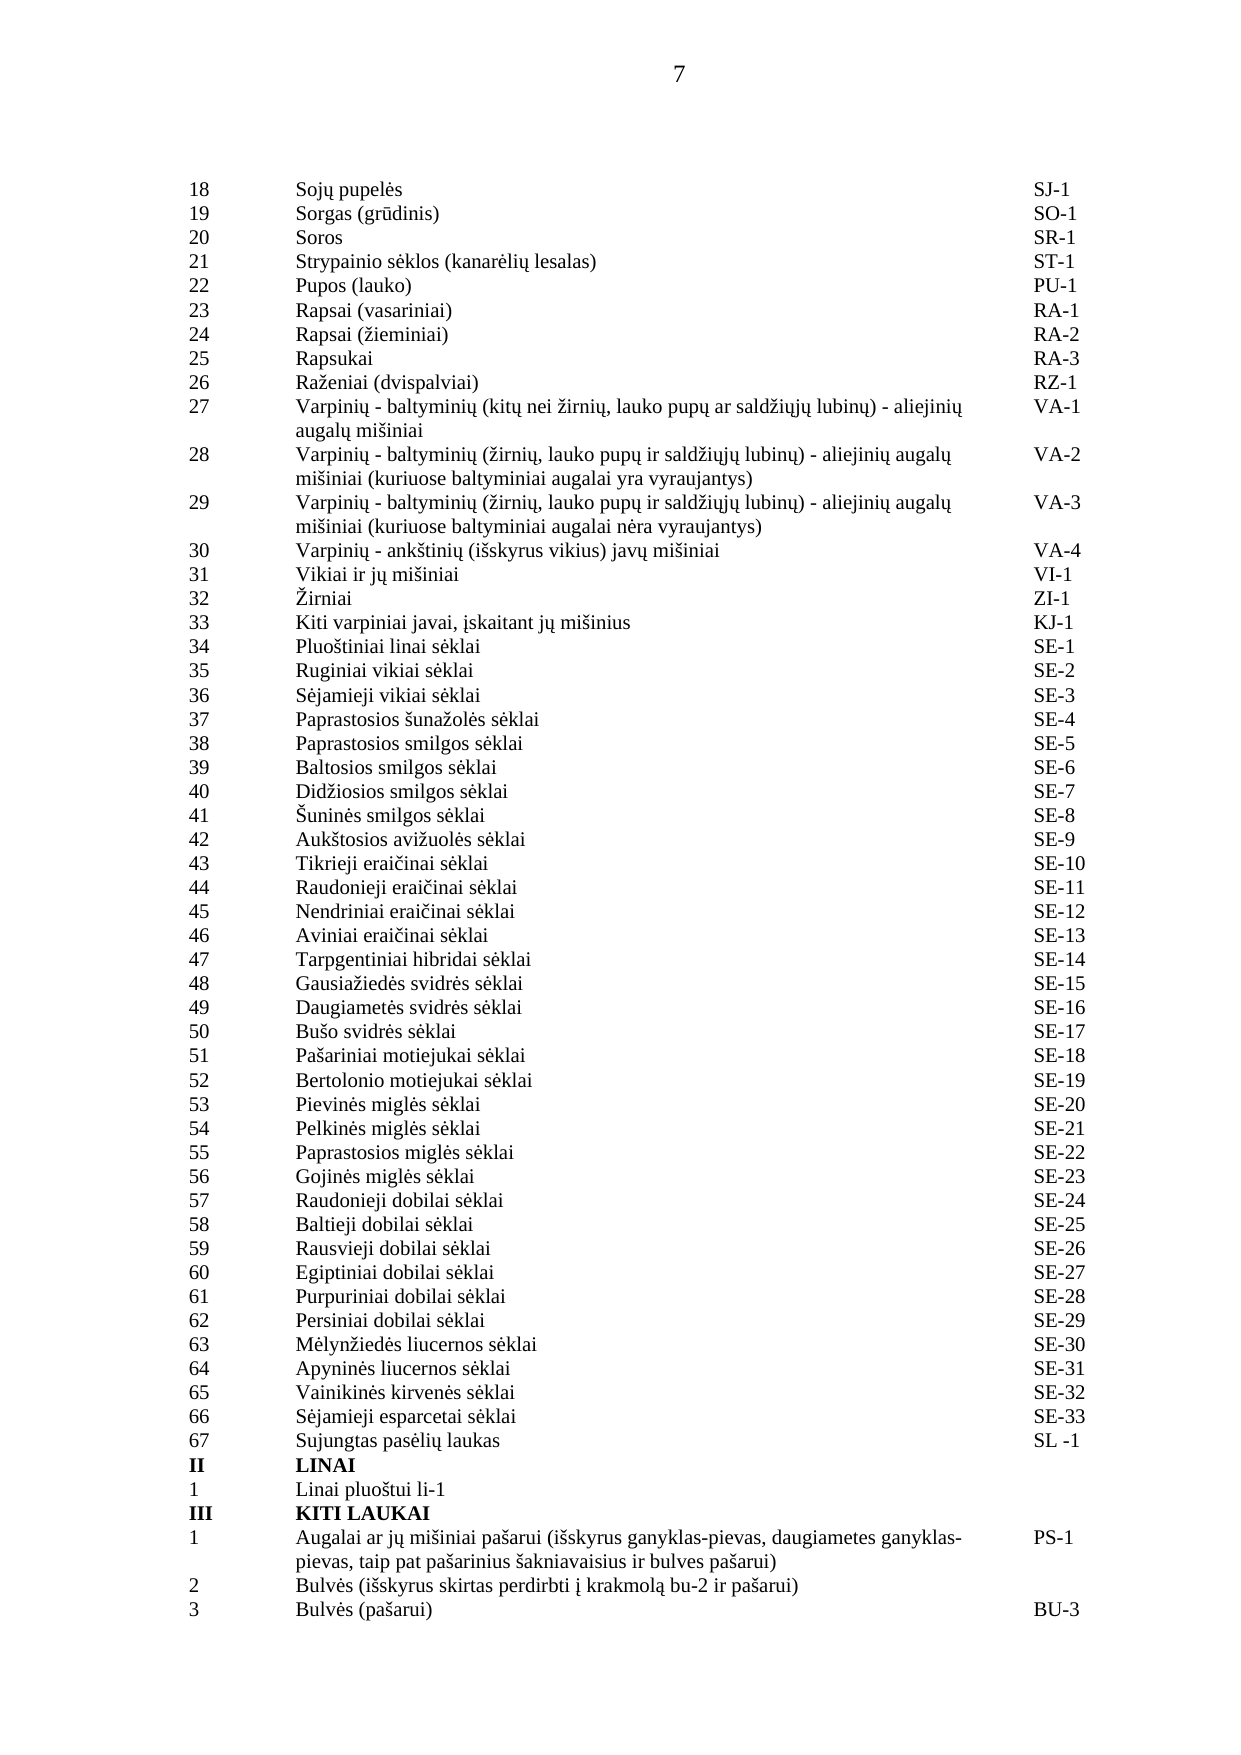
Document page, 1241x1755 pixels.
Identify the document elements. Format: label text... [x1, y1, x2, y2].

table_cell 1 [177, 1525, 284, 1573]
table_cell 60 [177, 1260, 284, 1284]
table_cell SE-7 [1022, 779, 1181, 803]
table_cell Pluoštiniai linai sėklai [284, 634, 1022, 658]
table_cell III [177, 1501, 284, 1525]
table_cell 34 [177, 634, 284, 658]
table_cell Bulvės (pašarui) [284, 1597, 1022, 1621]
table_cell Rapsai (žieminiai) [284, 322, 1022, 346]
table_cell Baltieji dobilai sėklai [284, 1212, 1022, 1236]
table_cell LINAI [284, 1453, 1022, 1477]
table_cell SE-33 [1022, 1404, 1181, 1428]
table_cell 21 [177, 249, 284, 273]
table_cell SE-9 [1022, 827, 1181, 851]
table_cell Strypainio sėklos (kanarėlių lesalas) [284, 249, 1022, 273]
table_cell Baltosios smilgos sėklai [284, 755, 1022, 779]
table_cell Tarpgentiniai hibridai sėklai [284, 947, 1022, 971]
table_cell 22 [177, 274, 284, 297]
table_cell Egiptiniai dobilai sėklai [284, 1260, 1022, 1284]
table_cell Paprastosios šunažolės sėklai [284, 707, 1022, 731]
table_cell 51 [177, 1044, 284, 1067]
table_cell Soros [284, 225, 1022, 249]
table_cell 29 [177, 490, 284, 538]
table_cell 43 [177, 851, 284, 875]
table_cell Pupos (lauko) [284, 274, 1022, 297]
table_cell Aukštosios avižuolės sėklai [284, 827, 1022, 851]
table_cell SO-1 [1022, 201, 1181, 225]
table_cell 56 [177, 1164, 284, 1188]
table_cell [1022, 1477, 1181, 1501]
table_cell SE-13 [1022, 923, 1181, 947]
table_cell RA-1 [1022, 298, 1181, 322]
table_cell Rapsai (vasariniai) [284, 298, 1022, 322]
table_cell 31 [177, 562, 284, 586]
table_cell [1022, 1501, 1181, 1525]
table_cell 52 [177, 1068, 284, 1092]
table_cell SE-25 [1022, 1212, 1181, 1236]
table_cell 48 [177, 971, 284, 995]
table_cell 40 [177, 779, 284, 803]
table_cell Purpuriniai dobilai sėklai [284, 1284, 1022, 1308]
table_cell 27 [177, 394, 284, 442]
table_cell Bertolonio motiejukai sėklai [284, 1068, 1022, 1092]
table_cell RA-2 [1022, 322, 1181, 346]
table_cell [1022, 1453, 1181, 1477]
table_cell 47 [177, 947, 284, 971]
table_cell ZI-1 [1022, 586, 1181, 610]
table_cell SE-15 [1022, 971, 1181, 995]
table_cell SE-6 [1022, 755, 1181, 779]
table_cell Apyninės liucernos sėklai [284, 1356, 1022, 1380]
table_cell SE-8 [1022, 803, 1181, 827]
table_cell 32 [177, 586, 284, 610]
table_cell Varpinių - ankštinių (išskyrus vikius) javų mišiniai [284, 538, 1022, 562]
table_cell KITI LAUKAI [284, 1501, 1022, 1525]
table_cell SE-14 [1022, 947, 1181, 971]
table_cell SR-1 [1022, 225, 1181, 249]
table_cell 25 [177, 346, 284, 370]
table_cell 44 [177, 875, 284, 899]
table_cell 53 [177, 1092, 284, 1116]
table_cell Linai pluoštui li-1 [284, 1477, 1022, 1501]
table_cell 50 [177, 1019, 284, 1043]
table_cell SE-11 [1022, 875, 1181, 899]
table_cell Paprastosios smilgos sėklai [284, 731, 1022, 755]
table_cell Sojų pupelės [284, 177, 1022, 201]
table_cell SE-16 [1022, 995, 1181, 1019]
table_cell RA-3 [1022, 346, 1181, 370]
table_cell SE-31 [1022, 1356, 1181, 1380]
table_cell Varpinių - baltyminių (žirnių, lauko pupų ir saldžiųjų lubinų) - aliejinių augalų mišiniai (kuriuose baltyminiai augalai nėra vyraujantys) [284, 490, 1022, 538]
table_cell Pelkinės miglės sėklai [284, 1116, 1022, 1140]
table_cell SE-5 [1022, 731, 1181, 755]
table_cell Šuninės smilgos sėklai [284, 803, 1022, 827]
table_cell 28 [177, 442, 284, 490]
table_cell Raženiai (dvispalviai) [284, 370, 1022, 394]
table_cell Ruginiai vikiai sėklai [284, 659, 1022, 682]
table_cell 45 [177, 899, 284, 923]
table_cell Sujungtas pasėlių laukas [284, 1429, 1022, 1452]
table_cell SE-12 [1022, 899, 1181, 923]
table_cell 39 [177, 755, 284, 779]
table_cell PU-1 [1022, 274, 1181, 297]
table_cell SE-32 [1022, 1380, 1181, 1404]
table_cell Bulvės (išskyrus skirtas perdirbti į krakmolą bu-2 ir pašarui) [284, 1573, 1022, 1597]
table_cell Pievinės miglės sėklai [284, 1092, 1022, 1116]
table_cell 35 [177, 659, 284, 682]
table_cell 57 [177, 1188, 284, 1212]
table_cell SE-2 [1022, 659, 1181, 682]
table_cell 26 [177, 370, 284, 394]
table_cell Paprastosios miglės sėklai [284, 1140, 1022, 1164]
table_cell Varpinių - baltyminių (kitų nei žirnių, lauko pupų ar saldžiųjų lubinų) - aliejinių augalų mišiniai [284, 394, 1022, 442]
table_cell Didžiosios smilgos sėklai [284, 779, 1022, 803]
table_cell PS-1 [1022, 1525, 1181, 1573]
table_cell 61 [177, 1284, 284, 1308]
table_cell VA-1 [1022, 394, 1181, 442]
table_cell SE-30 [1022, 1332, 1181, 1356]
table_cell 66 [177, 1404, 284, 1428]
table_cell Varpinių - baltyminių (žirnių, lauko pupų ir saldžiųjų lubinų) - aliejinių augalų mišiniai (kuriuose baltyminiai augalai yra vyraujantys) [284, 442, 1022, 490]
table_cell Mėlynžiedės liucernos sėklai [284, 1332, 1022, 1356]
table_cell 64 [177, 1356, 284, 1380]
table_cell SJ-1 [1022, 177, 1181, 201]
table_cell 24 [177, 322, 284, 346]
table_cell 19 [177, 201, 284, 225]
table_cell 36 [177, 683, 284, 707]
table_cell 38 [177, 731, 284, 755]
table_cell RZ-1 [1022, 370, 1181, 394]
table_cell SE-20 [1022, 1092, 1181, 1116]
table_cell KJ-1 [1022, 610, 1181, 634]
table_cell 49 [177, 995, 284, 1019]
table_cell Persiniai dobilai sėklai [284, 1308, 1022, 1332]
table_cell Pašariniai motiejukai sėklai [284, 1044, 1022, 1067]
table_cell 58 [177, 1212, 284, 1236]
table_cell Tikrieji eraičinai sėklai [284, 851, 1022, 875]
table_cell SE-18 [1022, 1044, 1181, 1067]
table_cell Sėjamieji vikiai sėklai [284, 683, 1022, 707]
table_cell Gausiažiedės svidrės sėklai [284, 971, 1022, 995]
table_cell 65 [177, 1380, 284, 1404]
table_cell 18 [177, 177, 284, 201]
table_cell BU-3 [1022, 1597, 1181, 1621]
table_cell ST-1 [1022, 249, 1181, 273]
table_cell SE-19 [1022, 1068, 1181, 1092]
table_cell Vikiai ir jų mišiniai [284, 562, 1022, 586]
table_cell Rausvieji dobilai sėklai [284, 1236, 1022, 1260]
table_cell 3 [177, 1597, 284, 1621]
table_cell VA-2 [1022, 442, 1181, 490]
table_cell Rapsukai [284, 346, 1022, 370]
table_cell SE-29 [1022, 1308, 1181, 1332]
table_cell 23 [177, 298, 284, 322]
table_cell 62 [177, 1308, 284, 1332]
table_cell SE-10 [1022, 851, 1181, 875]
table_cell Gojinės miglės sėklai [284, 1164, 1022, 1188]
table_cell Sėjamieji esparcetai sėklai [284, 1404, 1022, 1428]
table_cell 1 [177, 1477, 284, 1501]
table_cell 63 [177, 1332, 284, 1356]
table_cell VA-4 [1022, 538, 1181, 562]
table_cell 42 [177, 827, 284, 851]
table_cell 67 [177, 1429, 284, 1452]
table_cell 33 [177, 610, 284, 634]
table_cell VI-1 [1022, 562, 1181, 586]
table_cell 41 [177, 803, 284, 827]
table_cell SE-26 [1022, 1236, 1181, 1260]
table_cell SE-24 [1022, 1188, 1181, 1212]
table_cell 37 [177, 707, 284, 731]
table_cell SE-21 [1022, 1116, 1181, 1140]
table_cell SE-22 [1022, 1140, 1181, 1164]
table_cell 20 [177, 225, 284, 249]
table_cell SE-27 [1022, 1260, 1181, 1284]
table_cell 54 [177, 1116, 284, 1140]
table_cell 59 [177, 1236, 284, 1260]
table_cell SE-4 [1022, 707, 1181, 731]
table_cell [1022, 1573, 1181, 1597]
table_cell SE-28 [1022, 1284, 1181, 1308]
table_cell 46 [177, 923, 284, 947]
table_cell Bušo svidrės sėklai [284, 1019, 1022, 1043]
table_cell 2 [177, 1573, 284, 1597]
table_cell Žirniai [284, 586, 1022, 610]
table_cell Raudonieji eraičinai sėklai [284, 875, 1022, 899]
table_cell II [177, 1453, 284, 1477]
table_cell Nendriniai eraičinai sėklai [284, 899, 1022, 923]
table_cell Sorgas (grūdinis) [284, 201, 1022, 225]
table_cell Kiti varpiniai javai, įskaitant jų mišinius [284, 610, 1022, 634]
table_cell 55 [177, 1140, 284, 1164]
table_cell VA-3 [1022, 490, 1181, 538]
table_cell SE-23 [1022, 1164, 1181, 1188]
table_cell Augalai ar jų mišiniai pašarui (išskyrus ganyklas-pievas, daugiametes ganyklas-pievas, taip pat pašarinius šakniavaisius ir bulves pašarui) [284, 1525, 1022, 1573]
table_cell SE-17 [1022, 1019, 1181, 1043]
table_cell SE-3 [1022, 683, 1181, 707]
table_cell SL -1 [1022, 1429, 1181, 1452]
table_cell SE-1 [1022, 634, 1181, 658]
table_cell Raudonieji dobilai sėklai [284, 1188, 1022, 1212]
table_cell 30 [177, 538, 284, 562]
table_cell Daugiametės svidrės sėklai [284, 995, 1022, 1019]
table_cell Vainikinės kirvenės sėklai [284, 1380, 1022, 1404]
table_cell Aviniai eraičinai sėklai [284, 923, 1022, 947]
